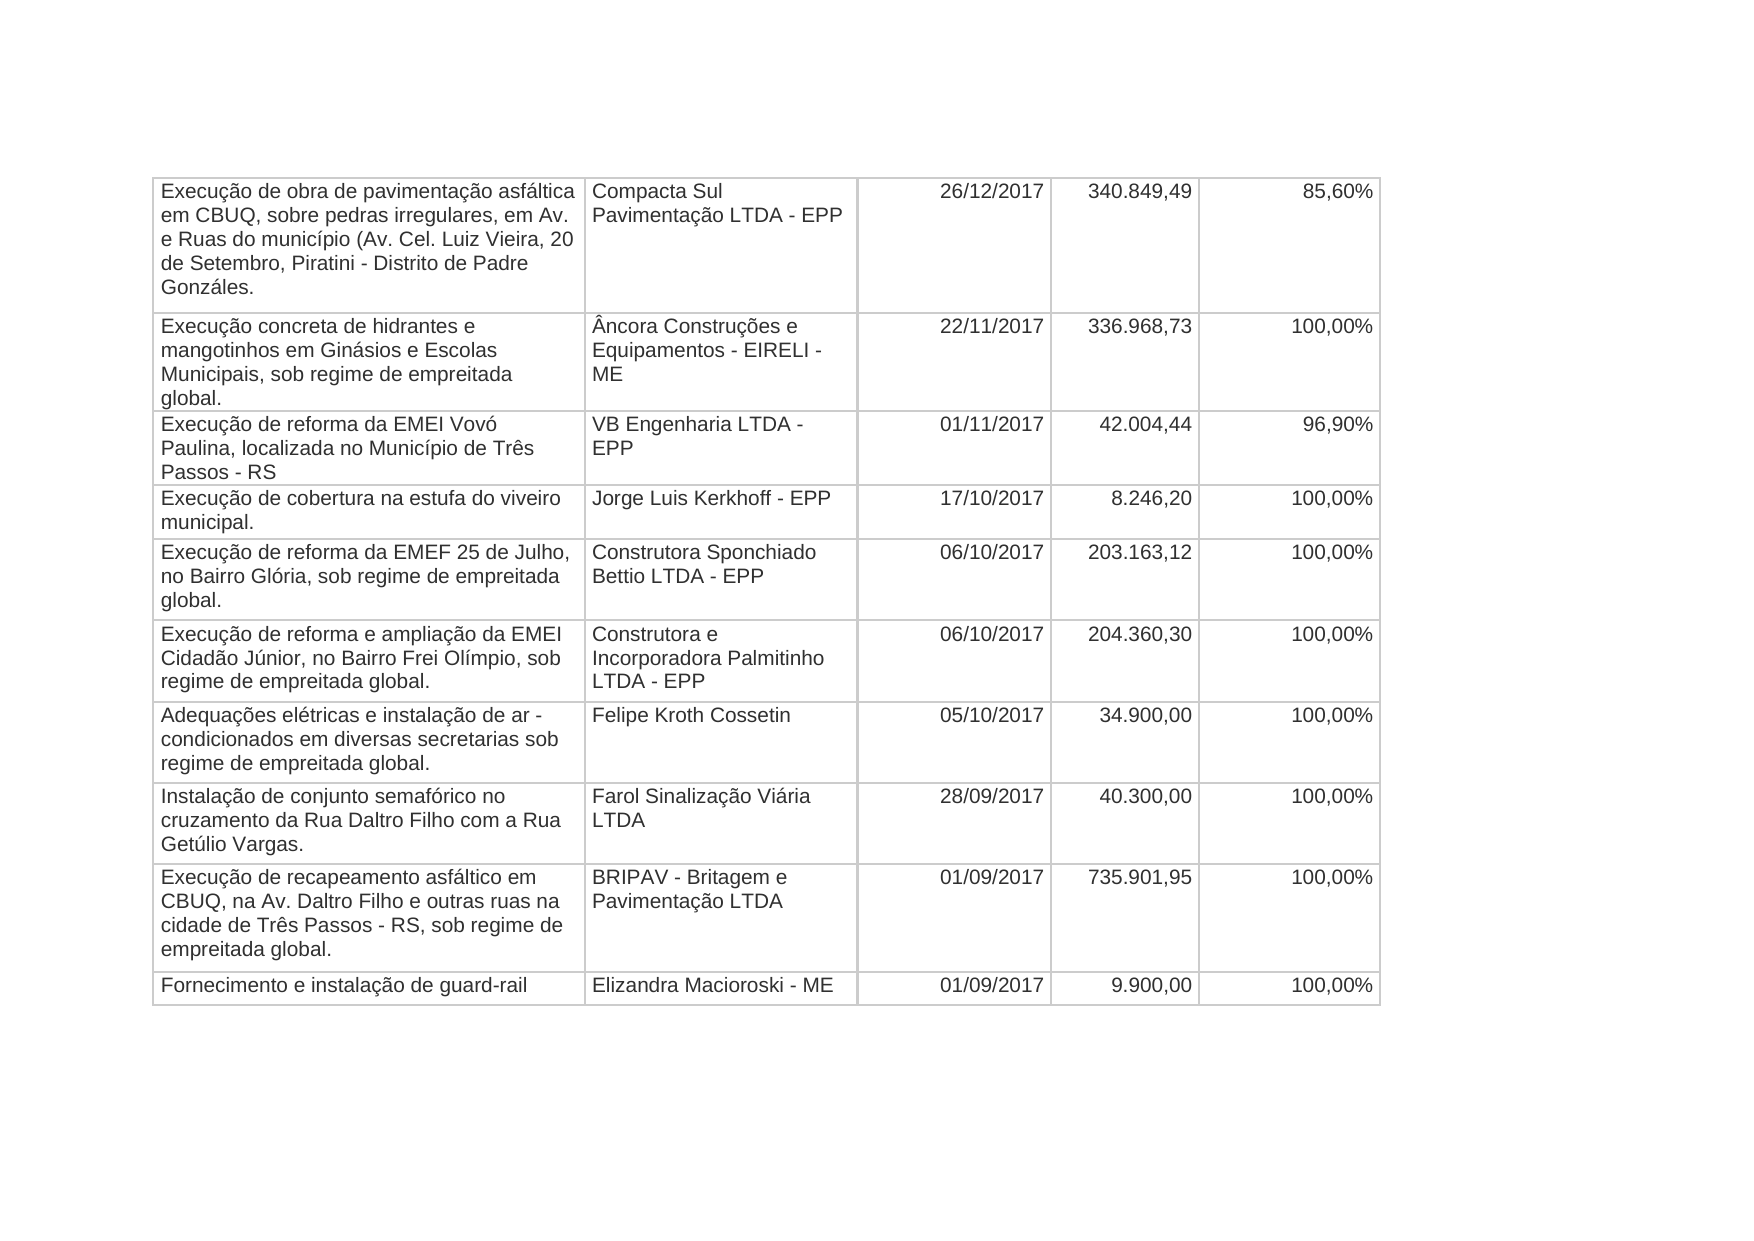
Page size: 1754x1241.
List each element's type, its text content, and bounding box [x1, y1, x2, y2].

table_cell 340.849,49 [1052, 179, 1198, 312]
table_cell Execução de reforma e ampliação da EMEI Cidadão Júnior, no Bairro Frei Olímpio, sob regime de empreitada global. [154, 621, 584, 701]
table_cell Construtora e Incorporadora Palmitinho LTDA - EPP [586, 621, 856, 701]
table_cell 17/10/2017 [859, 486, 1050, 538]
table_cell 85,60% [1200, 179, 1379, 312]
table_cell Felipe Kroth Cossetin [586, 703, 856, 782]
table_cell Execução de recapeamento asfáltico em CBUQ, na Av. Daltro Filho e outras ruas na cidade de Três Passos - RS, sob regime de empreitada global. [154, 865, 584, 971]
table_cell 100,00% [1200, 621, 1379, 701]
table_cell 203.163,12 [1052, 540, 1198, 619]
table_cell 40.300,00 [1052, 784, 1198, 863]
table_cell 100,00% [1200, 314, 1379, 409]
table_cell 22/11/2017 [859, 314, 1050, 409]
table_cell 06/10/2017 [859, 621, 1050, 701]
table_cell Execução de cobertura na estufa do viveiro municipal. [154, 486, 584, 538]
table_cell 100,00% [1200, 540, 1379, 619]
table_cell Execução de obra de pavimentação asfáltica em CBUQ, sobre pedras irregulares, em Av. e Ruas do município (Av. Cel. Luiz Vieira, 20 de Setembro, Piratini - Distrito de Padre Gonzáles. [154, 179, 584, 312]
table_cell VB Engenharia LTDA - EPP [586, 412, 856, 483]
table_cell 01/11/2017 [859, 412, 1050, 483]
table_cell 100,00% [1200, 784, 1379, 863]
table_cell 204.360,30 [1052, 621, 1198, 701]
table_cell 96,90% [1200, 412, 1379, 483]
table_cell Farol Sinalização Viária LTDA [586, 784, 856, 863]
table_cell 336.968,73 [1052, 314, 1198, 409]
table_cell 34.900,00 [1052, 703, 1198, 782]
table_cell 06/10/2017 [859, 540, 1050, 619]
table_cell Execução concreta de hidrantes e mangotinhos em Ginásios e Escolas Municipais, sob regime de empreitada global. [154, 314, 584, 409]
table_cell Adequações elétricas e instalação de ar - condicionados em diversas secretarias sob regime de empreitada global. [154, 703, 584, 782]
table_cell BRIPAV - Britagem e Pavimentação LTDA [586, 865, 856, 971]
table_cell 9.900,00 [1052, 973, 1198, 1004]
table_cell 26/12/2017 [859, 179, 1050, 312]
table_cell Elizandra Macioroski - ME [586, 973, 856, 1004]
table_cell 100,00% [1200, 703, 1379, 782]
table_cell Compacta Sul Pavimentação LTDA - EPP [586, 179, 856, 312]
table_cell Construtora Sponchiado Bettio LTDA - EPP [586, 540, 856, 619]
table_cell Fornecimento e instalação de guard-rail [154, 973, 584, 1004]
table_cell 735.901,95 [1052, 865, 1198, 971]
table_cell Instalação de conjunto semafórico no cruzamento da Rua Daltro Filho com a Rua Getúlio Vargas. [154, 784, 584, 863]
table_cell Execução de reforma da EMEI Vovó Paulina, localizada no Município de Três Passos - RS [154, 412, 584, 483]
table_cell 100,00% [1200, 865, 1379, 971]
table_cell 05/10/2017 [859, 703, 1050, 782]
table_cell Execução de reforma da EMEF 25 de Julho, no Bairro Glória, sob regime de empreitada global. [154, 540, 584, 619]
table_cell 01/09/2017 [859, 865, 1050, 971]
table_cell 28/09/2017 [859, 784, 1050, 863]
table_cell 01/09/2017 [859, 973, 1050, 1004]
table_cell Jorge Luis Kerkhoff - EPP [586, 486, 856, 538]
table_cell 8.246,20 [1052, 486, 1198, 538]
table_cell Âncora Construções e Equipamentos - EIRELI - ME [586, 314, 856, 409]
table_cell 100,00% [1200, 486, 1379, 538]
table_cell 100,00% [1200, 973, 1379, 1004]
table_cell 42.004,44 [1052, 412, 1198, 483]
